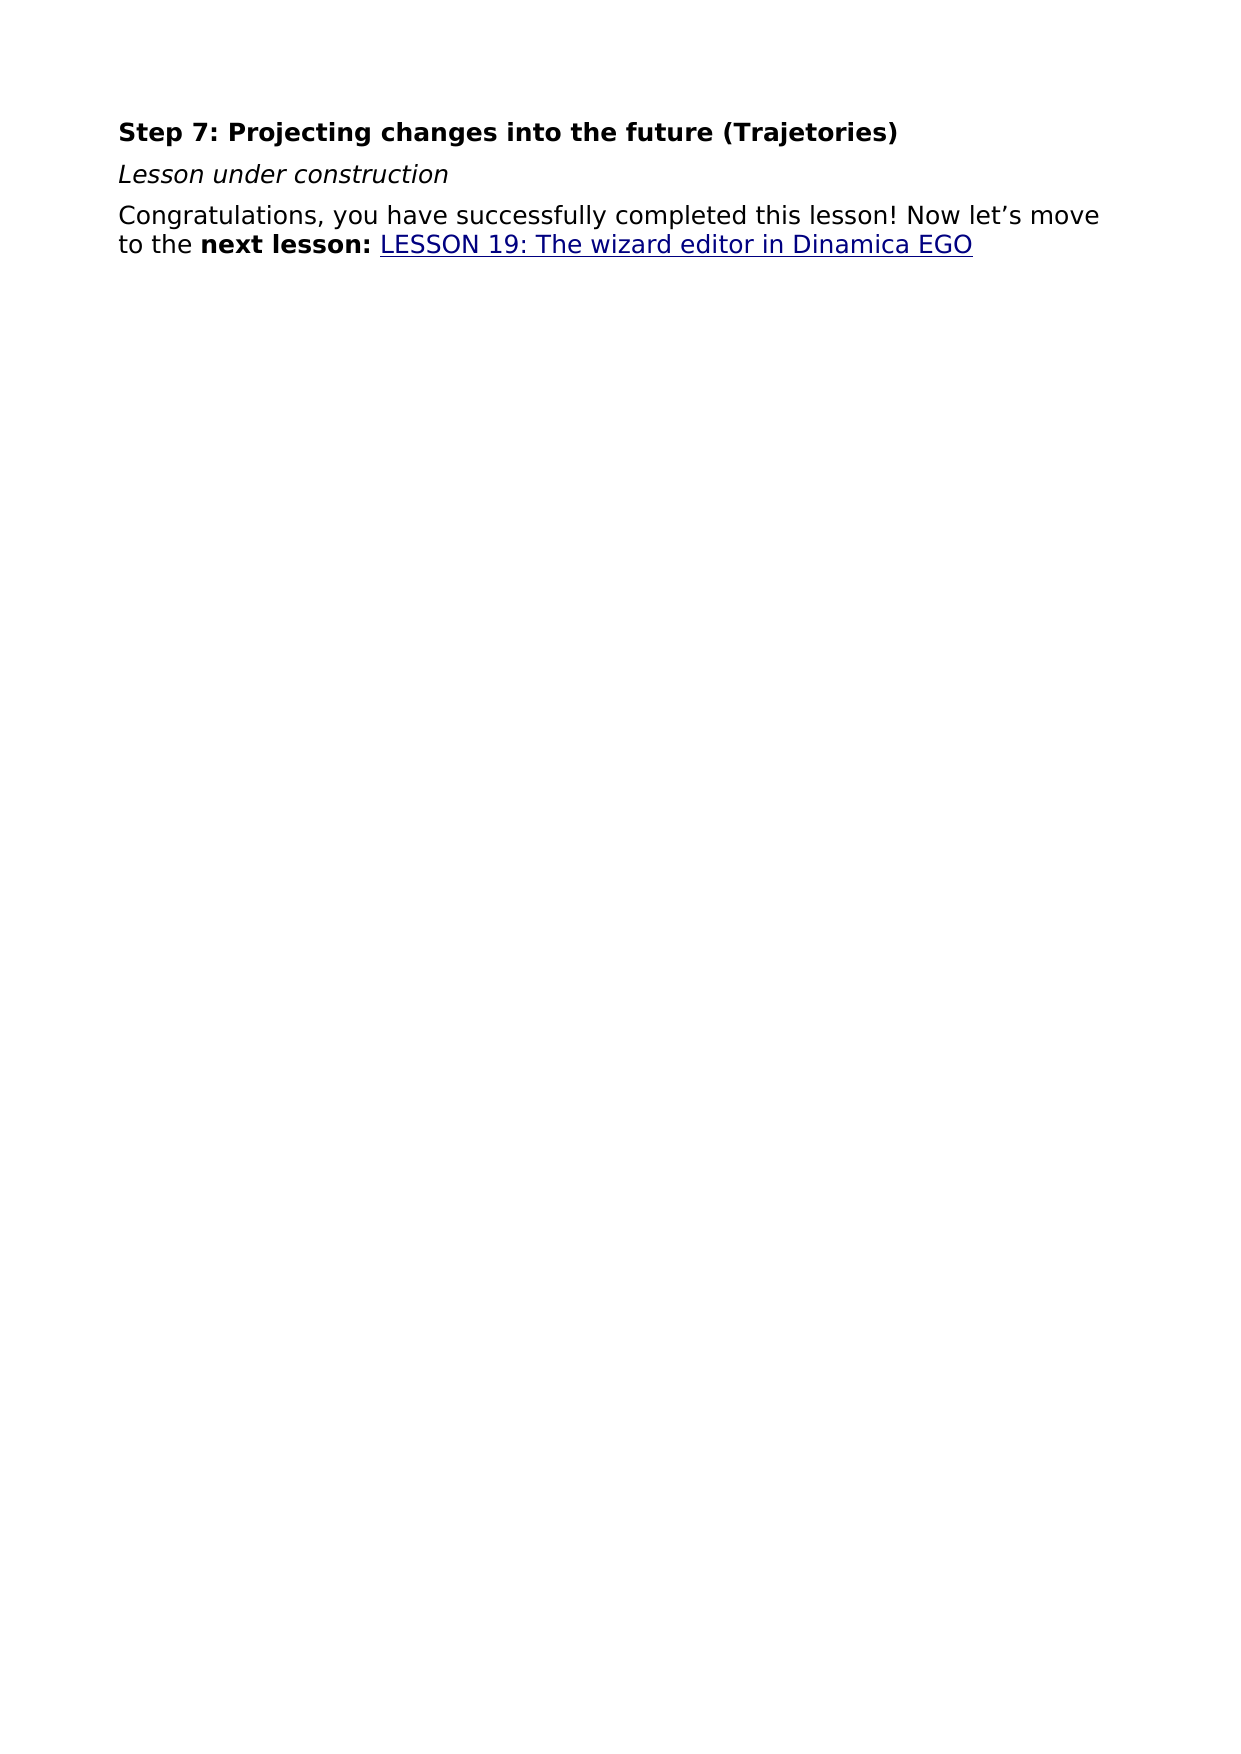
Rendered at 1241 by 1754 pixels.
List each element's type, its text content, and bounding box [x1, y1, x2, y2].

text Lesson under construction [118, 160, 1122, 189]
text Congratulations, you have successfully completed this lesson! Now let’s move to the next lesson: LESSON 19: The wizard editor in Dinamica EGO [118, 201, 1122, 260]
subtitle Step 7: Projecting changes into the future (Trajetories) [118, 118, 1122, 147]
